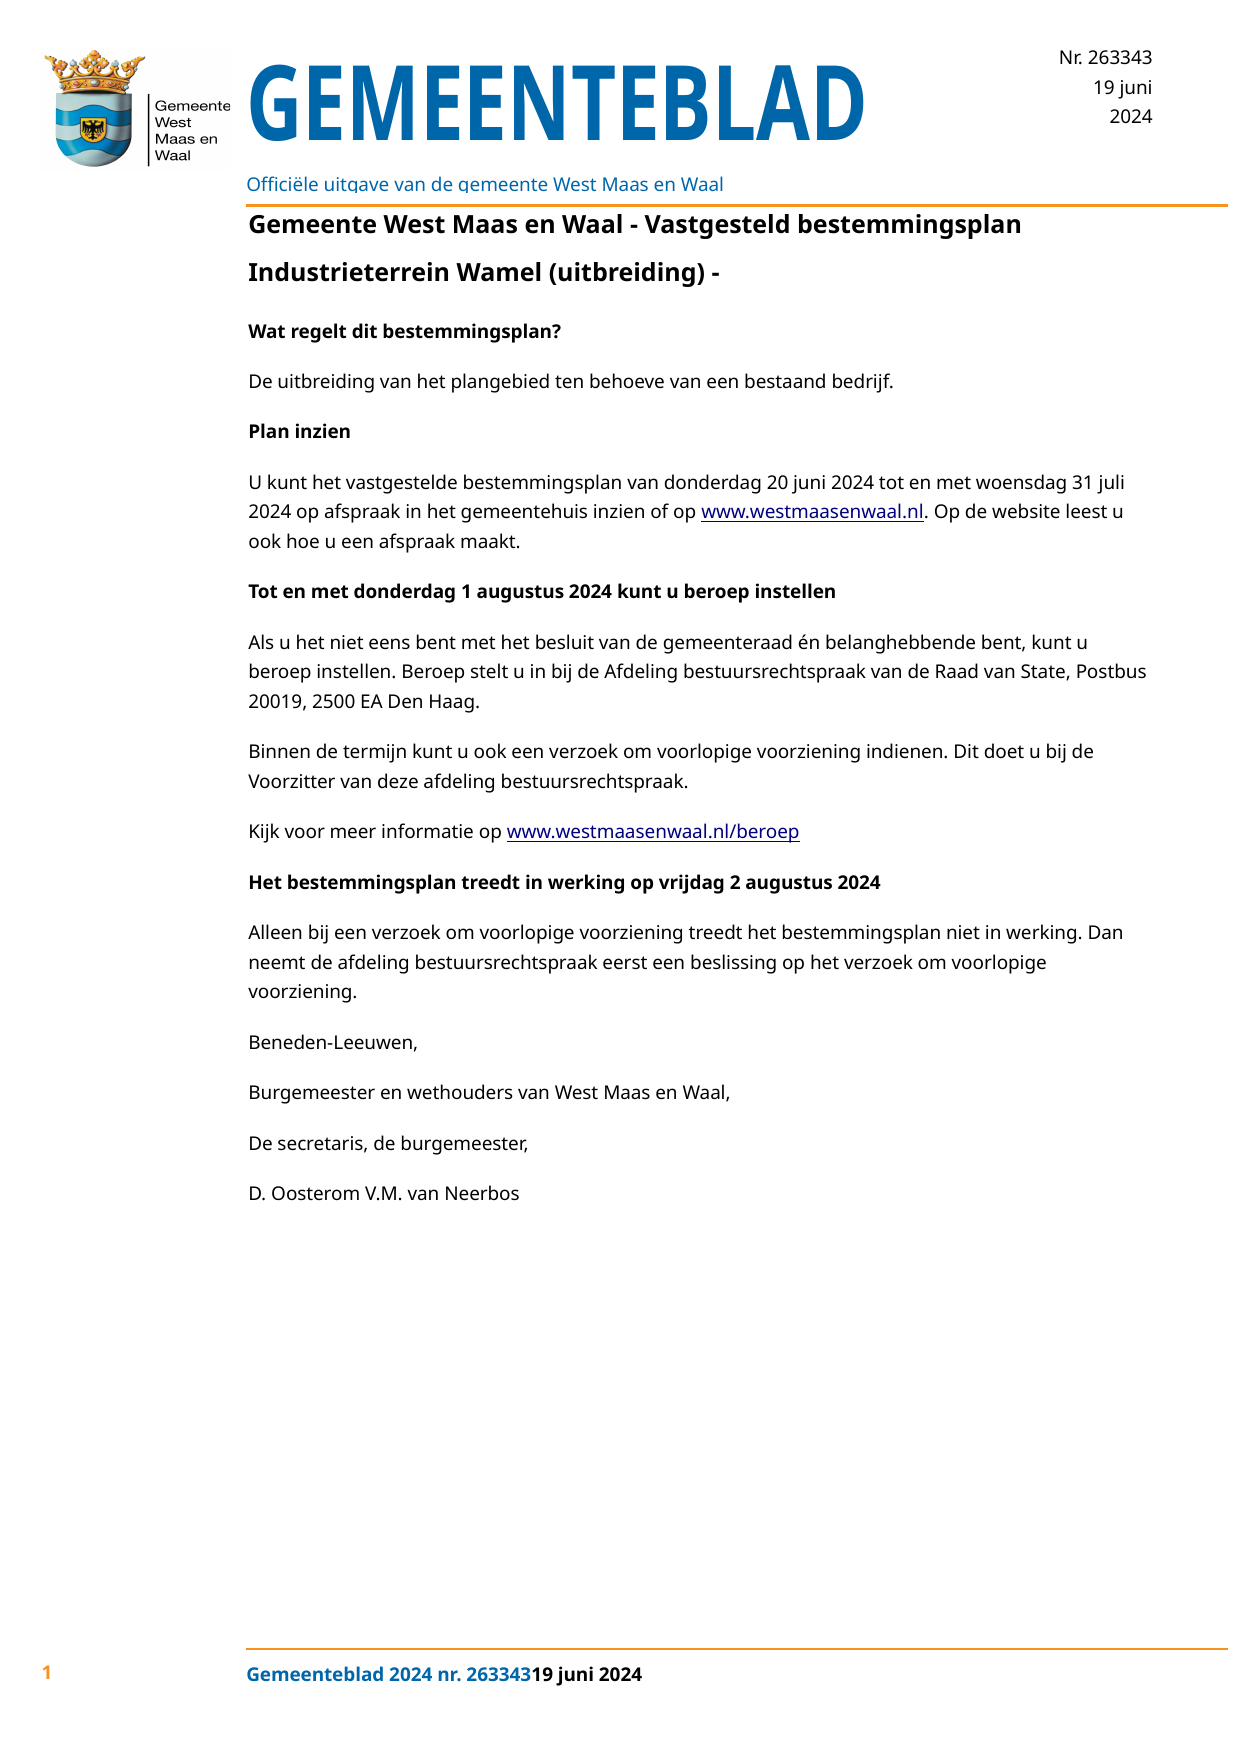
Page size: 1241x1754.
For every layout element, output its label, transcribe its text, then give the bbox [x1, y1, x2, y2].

picture [41, 47, 231, 172]
text Plan inzien [248, 419, 1152, 444]
text Tot en met donderdag 1 augustus 2024 kunt u beroep instellen [248, 579, 1152, 604]
text Gemeente West Maas en Waal - Vastgesteld bestemmingsplan Industrieterrein Wamel (uitbreiding) - [248, 207, 1152, 288]
text Kijk voor meer informatie op www.westmaasenwaal.nl/beroep [248, 819, 1152, 844]
text Het bestemmingsplan treedt in werking op vrijdag 2 augustus 2024 [248, 869, 1152, 895]
text Burgemeester en wethouders van West Maas en Waal, [248, 1079, 1152, 1105]
text De secretaris, de burgemeester, [248, 1130, 1152, 1156]
text Als u het niet eens bent met het besluit van de gemeenteraad én belanghebbende bent, kunt u beroep instellen. Beroep stelt u in bij de Afdeling bestuursrechtspraak van de Raad van State, Postbus 20019, 2500 EA Den Haag. [248, 629, 1152, 714]
text De uitbreiding van het plangebied ten behoeve van een bestaand bedrijf. [248, 368, 1152, 394]
text D. Oosterom V.M. van Neerbos [248, 1180, 1152, 1206]
text Binnen de termijn kunt u ook een verzoek om voorlopige voorziening indienen. Dit doet u bij de Voorzitter van deze afdeling bestuursrechtspraak. [248, 739, 1152, 794]
text Beneden-Leeuwen, [248, 1029, 1152, 1055]
text U kunt het vastgestelde bestemmingsplan van donderdag 20 juni 2024 tot en met woensdag 31 juli 2024 op afspraak in het gemeentehuis inzien of op www.westmaasenwaal.nl. Op de website leest u ook hoe u een afspraak maakt. [248, 469, 1152, 554]
text Wat regelt dit bestemmingsplan? [248, 318, 1152, 344]
text Alleen bij een verzoek om voorlopige voorziening treedt het bestemmingsplan niet in werking. Dan neemt de afdeling bestuursrechtspraak eerst een beslissing op het verzoek om voorlopige voorziening. [248, 919, 1152, 1004]
